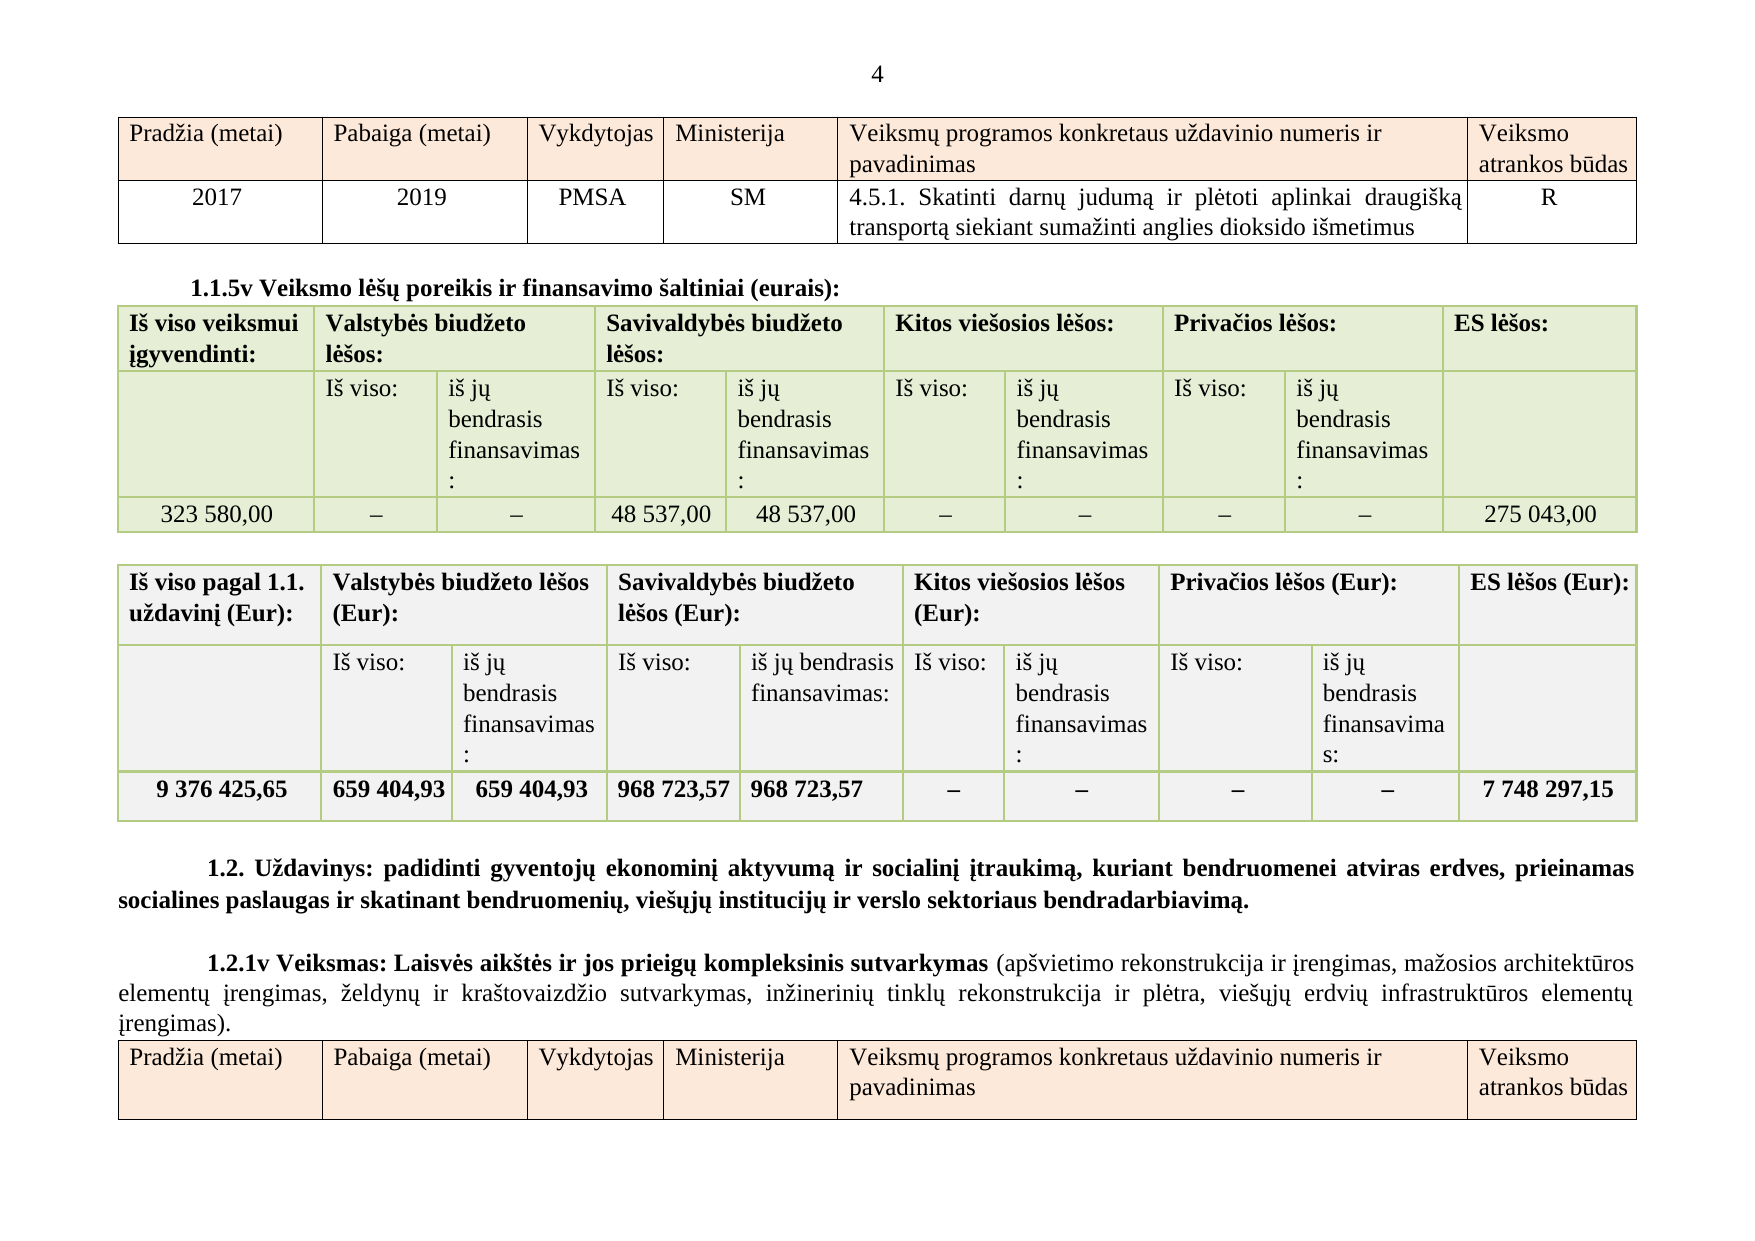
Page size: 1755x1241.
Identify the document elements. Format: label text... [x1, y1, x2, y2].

table_cell 9 376 425,65 [119, 773, 320, 820]
table_header Savivaldybės biudžeto lėšos: [596, 307, 883, 370]
table_cell 7 748 297,15 [1460, 773, 1635, 820]
table_header Kitos viešosios lėšos (Eur): [904, 566, 1158, 644]
table_header Veiksmų programos konkretaus uždavinio numeris ir pavadinimas [838, 1041, 1467, 1119]
table_header Iš viso veiksmui įgyvendinti: [119, 307, 313, 370]
table_cell R [1468, 181, 1636, 243]
table_cell PMSA [528, 181, 663, 243]
table_cell – [1160, 773, 1311, 820]
table_cell – [315, 498, 436, 531]
table_cell – [904, 773, 1003, 820]
table_cell [119, 372, 313, 496]
table_header Savivaldybės biudžeto lėšos (Eur): [608, 566, 902, 644]
table_cell – [1286, 498, 1442, 531]
table_header Pradžia (metai) [119, 118, 322, 180]
table_cell 2017 [119, 181, 322, 243]
table_cell SM [664, 181, 837, 243]
table_cell 275 043,00 [1444, 498, 1635, 531]
table_cell [1460, 646, 1635, 770]
table_cell – [1313, 773, 1458, 820]
table_header Iš viso pagal 1.1. uždavinį (Eur): [119, 566, 320, 644]
table_cell – [1006, 498, 1162, 531]
text 1.2. Uždavinys: padidinti gyventojų ekonominį aktyvumą ir socialinį įtraukimą, kuriant bendruomenei atviras erdves, prieinamas socialines paslaugas ir skatinant bendruomenių, viešųjų institucijų ir verslo sektoriaus bendradarbiavimą. [118, 853, 1636, 914]
table_cell Iš viso: [315, 372, 436, 496]
table_header Valstybės biudžeto lėšos: [315, 307, 594, 370]
table_cell 48 537,00 [727, 498, 883, 531]
table_header Veiksmų programos konkretaus uždavinio numeris ir pavadinimas [838, 118, 1467, 180]
table_cell iš jų bendrasis finansavimas: [453, 646, 606, 770]
table_cell [119, 646, 320, 770]
table_header Privačios lėšos: [1164, 307, 1442, 370]
table_cell iš jų bendrasis finansavimas: [1286, 372, 1442, 496]
table_header Pabaiga (metai) [323, 118, 527, 180]
table_cell – [885, 498, 1004, 531]
table_cell iš jų bendrasis finansavimas: [741, 646, 902, 770]
table_cell Iš viso: [596, 372, 725, 496]
table_cell 659 404,93 [453, 773, 606, 820]
table_cell 4.5.1. Skatinti darnų judumą ir plėtoti aplinkai draugišką transportą siekiant sumažinti anglies dioksido išmetimus [838, 181, 1467, 243]
table_header Pradžia (metai) [119, 1041, 322, 1119]
table_cell iš jų bendrasis finansavimas: [727, 372, 883, 496]
table_cell 48 537,00 [596, 498, 725, 531]
table_cell iš jų bendrasis finansavimas: [1005, 646, 1158, 770]
table_header Pabaiga (metai) [323, 1041, 527, 1119]
table_header Vykdytojas [528, 1041, 663, 1119]
table_header Vykdytojas [528, 118, 663, 180]
table_cell [1444, 372, 1635, 496]
table_cell 968 723,57 [608, 773, 739, 820]
table_header Valstybės biudžeto lėšos (Eur): [322, 566, 606, 644]
table_cell – [438, 498, 594, 531]
table_header ES lėšos: [1444, 307, 1635, 370]
table_cell 2019 [323, 181, 527, 243]
table_header Ministerija [664, 118, 837, 180]
table_cell iš jų bendrasis finansavimas: [438, 372, 594, 496]
table_cell 968 723,57 [741, 773, 902, 820]
table_cell – [1005, 773, 1158, 820]
table_cell iš jų bendrasis finansavimas: [1313, 646, 1458, 770]
table_header ES lėšos (Eur): [1460, 566, 1635, 644]
table_cell – [1164, 498, 1284, 531]
table_cell Iš viso: [1164, 372, 1284, 496]
table_header Privačios lėšos (Eur): [1160, 566, 1458, 644]
table_cell 659 404,93 [322, 773, 451, 820]
text 1.1.5v Veiksmo lėšų poreikis ir finansavimo šaltiniai (eurais): [190, 273, 1636, 302]
table_header Kitos viešosios lėšos: [885, 307, 1162, 370]
table_cell Iš viso: [904, 646, 1003, 770]
table_header Veiksmo atrankos būdas [1468, 118, 1636, 180]
table_cell Iš viso: [322, 646, 451, 770]
table_header Ministerija [664, 1041, 837, 1119]
text 1.2.1v Veiksmas: Laisvės aikštės ir jos prieigų kompleksinis sutvarkymas (apšvietimo rekonstrukcija ir įrengimas, mažosios architektūros elementų įrengimas, želdynų ir kraštovaizdžio sutvarkymas, inžinerinių tinklų rekonstrukcija ir plėtra, viešųjų erdvių infrastruktūros elementų įrengimas). [118, 948, 1635, 1036]
table_cell 323 580,00 [119, 498, 313, 531]
table_cell Iš viso: [1160, 646, 1311, 770]
table_header Veiksmo atrankos būdas [1468, 1041, 1636, 1119]
table_cell Iš viso: [885, 372, 1004, 496]
table_cell iš jų bendrasis finansavimas: [1006, 372, 1162, 496]
table_cell Iš viso: [608, 646, 739, 770]
